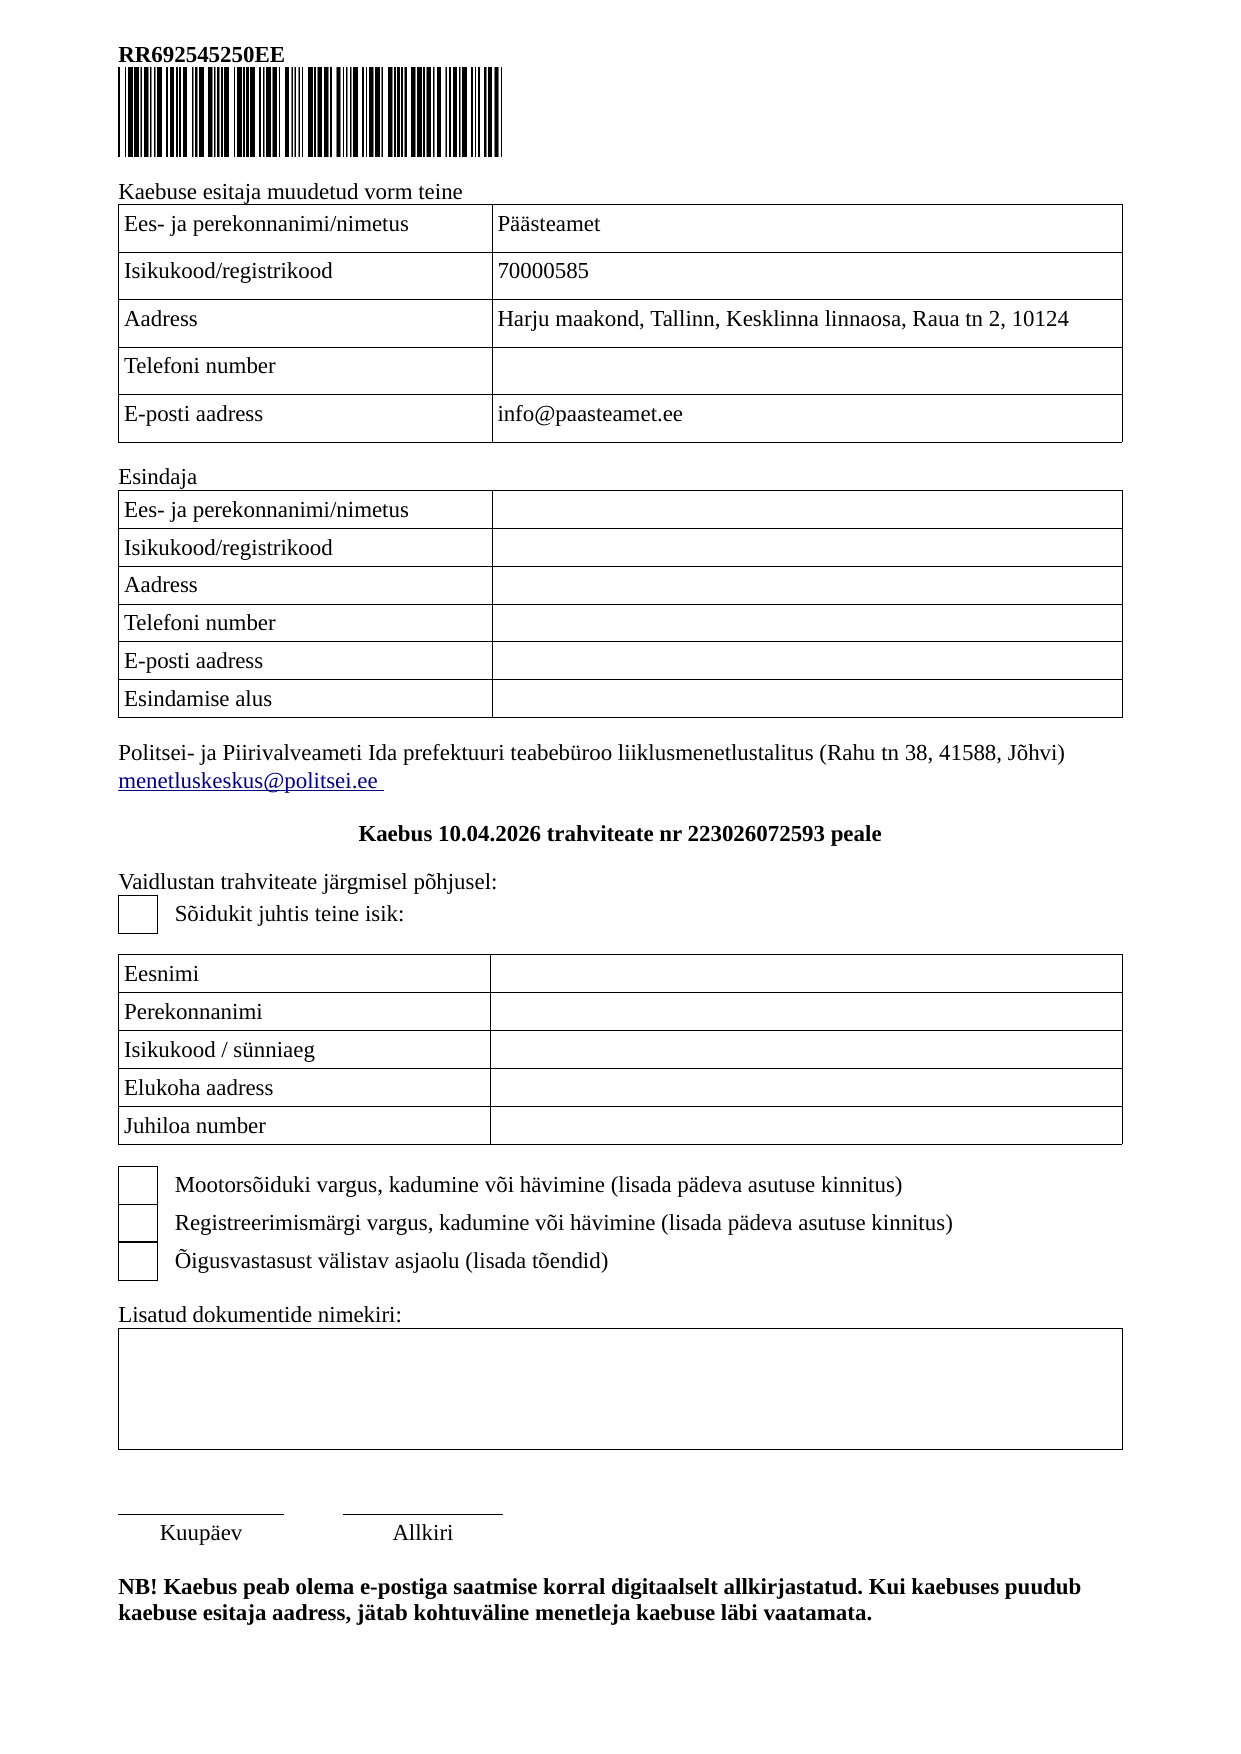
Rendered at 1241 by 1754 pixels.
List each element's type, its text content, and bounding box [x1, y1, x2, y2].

table_header [119, 1243, 157, 1279]
table_cell Esindamise alus [119, 680, 492, 717]
table_cell Isikukood / sünniaeg [119, 1031, 490, 1068]
table_header Ees- ja perekonnanimi/nimetus [119, 205, 492, 252]
text RR692545250EE [118, 41, 1122, 68]
text Esindaja [118, 463, 1122, 490]
table_cell E-posti aadress [119, 395, 492, 442]
table_cell [493, 348, 1122, 394]
text NB! Kaebus peab olema e-postiga saatmise korral digitaalselt allkirjastatud. Kui kaebuses puudub kaebuse esitaja aadress, jätab kohtuväline menetleja kaebuse läbi vaatamata. [118, 1573, 1122, 1626]
table_cell [491, 993, 1122, 1030]
table_header [119, 1205, 157, 1241]
table_header [119, 1167, 157, 1203]
table_header Eesnimi [119, 955, 490, 992]
table_cell Juhiloa number [119, 1107, 490, 1144]
text Kaebuse esitaja muudetud vorm teine [118, 178, 1122, 204]
table_cell [493, 605, 1122, 641]
table_header Mootorsõiduki vargus, kadumine või hävimine (lisada pädeva asutuse kinnitus) [158, 1166, 1122, 1203]
table_cell [493, 529, 1122, 566]
table_cell Allkiri [343, 1515, 502, 1552]
table_cell [493, 567, 1122, 603]
table_cell Kuupäev [118, 1515, 284, 1552]
text Politsei- ja Piirivalveameti Ida prefektuuri teabebüroo liiklusmenetlustalitus (Rahu tn 38, 41588, Jõhvi) menetluskeskus@politsei.ee [118, 739, 1122, 794]
table_cell Harju maakond, Tallinn, Kesklinna linnaosa, Raua tn 2, 10124 [493, 300, 1122, 347]
table_cell Aadress [119, 300, 492, 347]
table_header Sõidukit juhtis teine isik: [158, 895, 1122, 933]
table_cell [491, 1069, 1122, 1106]
picture [118, 67, 502, 157]
text Lisatud dokumentide nimekiri: [118, 1301, 1122, 1327]
text Vaidlustan trahviteate järgmisel põhjusel: [118, 868, 1122, 895]
table_cell Elukoha aadress [119, 1069, 490, 1106]
table_cell [493, 680, 1122, 717]
table_header Ees- ja perekonnanimi/nimetus [119, 491, 492, 528]
table_cell E-posti aadress [119, 642, 492, 679]
table_cell Aadress [119, 567, 492, 603]
table_header [491, 955, 1122, 992]
table_cell [491, 1031, 1122, 1068]
table_cell Telefoni number [119, 605, 492, 641]
table_cell Isikukood/registrikood [119, 253, 492, 299]
table_cell Perekonnanimi [119, 993, 490, 1030]
table_cell info@paasteamet.ee [493, 395, 1122, 442]
table_header [119, 896, 157, 933]
table_cell [284, 1514, 343, 1552]
table_header [119, 1329, 1122, 1449]
table_cell [491, 1107, 1122, 1144]
table_header Õigusvastasust välistav asjaolu (lisada tõendid) [158, 1242, 1122, 1279]
text Kaebus 10.04.2026 trahviteate nr 223026072593 peale [118, 820, 1122, 847]
table_header [343, 1476, 502, 1514]
table_header Päästeamet [493, 205, 1122, 252]
table_header [284, 1476, 343, 1514]
table_cell [493, 642, 1122, 679]
table_cell 70000585 [493, 253, 1122, 299]
table_header [118, 1476, 284, 1514]
table_cell Telefoni number [119, 348, 492, 394]
table_header [493, 491, 1122, 528]
table_header Registreerimismärgi vargus, kadumine või hävimine (lisada pädeva asutuse kinnitus) [158, 1204, 1122, 1241]
table_cell Isikukood/registrikood [119, 529, 492, 566]
